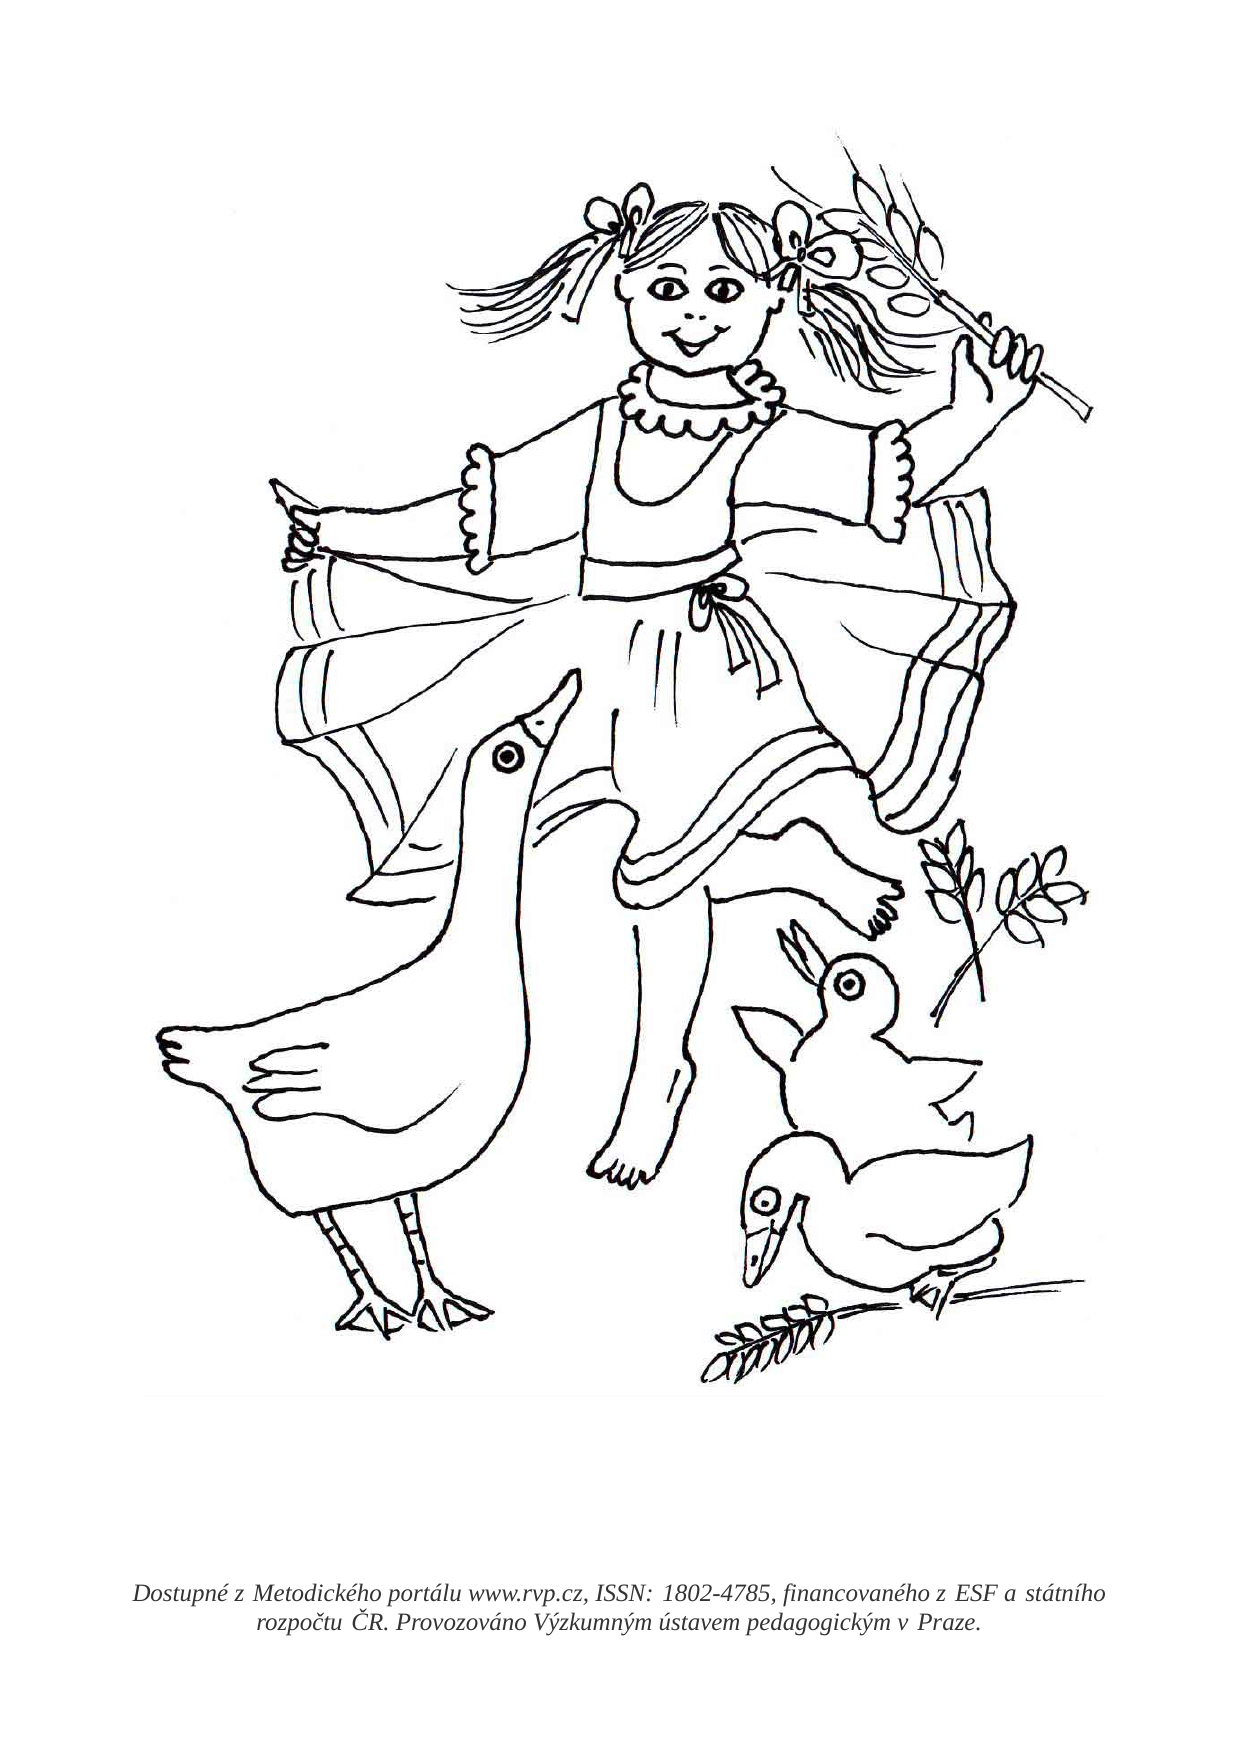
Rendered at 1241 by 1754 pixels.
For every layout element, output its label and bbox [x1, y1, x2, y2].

picture [135, 127, 1105, 1397]
